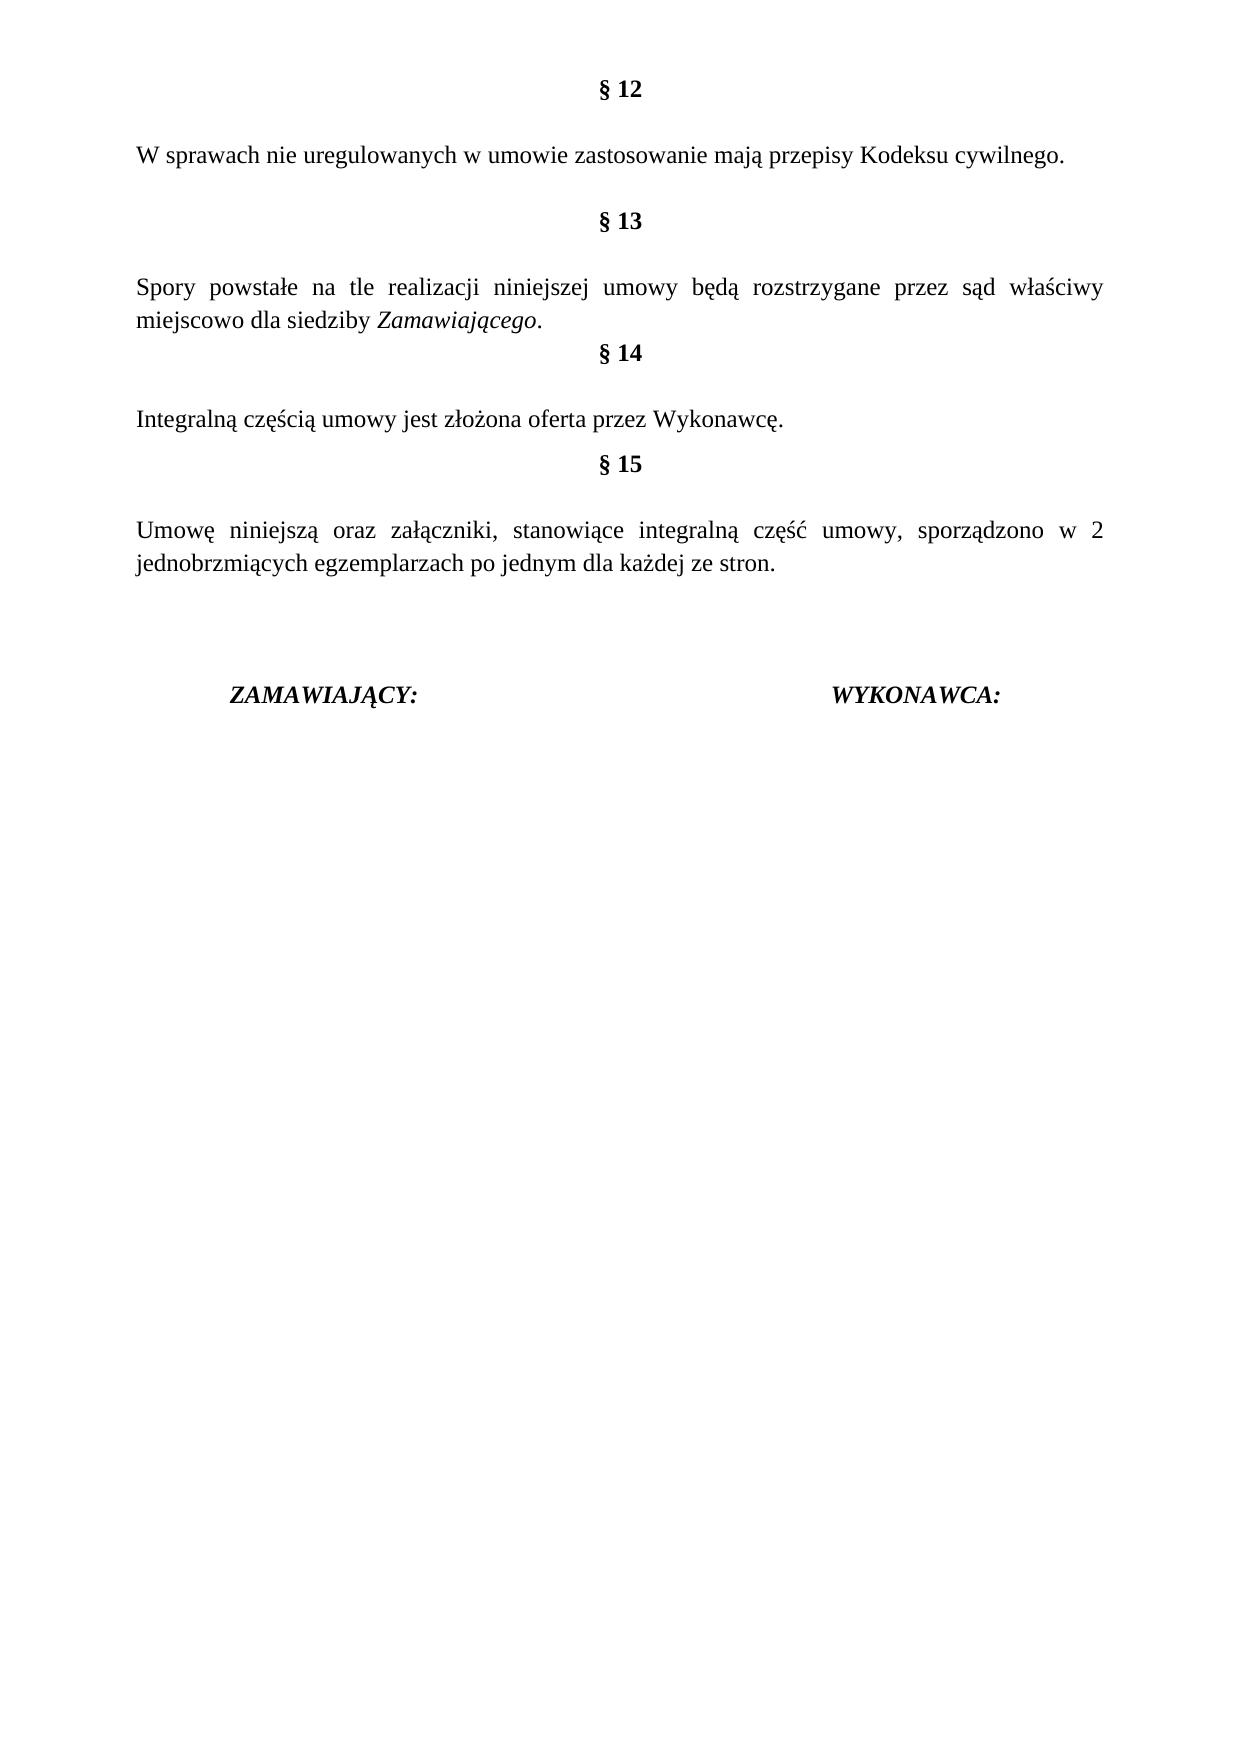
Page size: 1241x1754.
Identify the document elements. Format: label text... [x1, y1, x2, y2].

text W sprawach nie uregulowanych w umowie zastosowanie mają przepisy Kodeksu cywilnego. [136, 140, 1104, 168]
text Integralną częścią umowy jest złożona oferta przez Wykonawcę. [136, 404, 1104, 433]
text § 12 [136, 74, 1104, 102]
text ZAMAWIAJĄCY: WYKONAWCA: [136, 681, 1104, 709]
text § 13 [136, 206, 1104, 234]
text § 14 [136, 338, 1104, 367]
text Spory powstałe na tle realizacji niniejszej umowy będą rozstrzygane przez sąd właściwy miejscowo dla siedziby Zamawiającego. [136, 272, 1104, 334]
text Umowę niniejszą oraz załączniki, stanowiące integralną część umowy, sporządzono w 2 jednobrzmiących egzemplarzach po jednym dla każdej ze stron. [136, 515, 1104, 577]
text § 15 [136, 449, 1104, 478]
